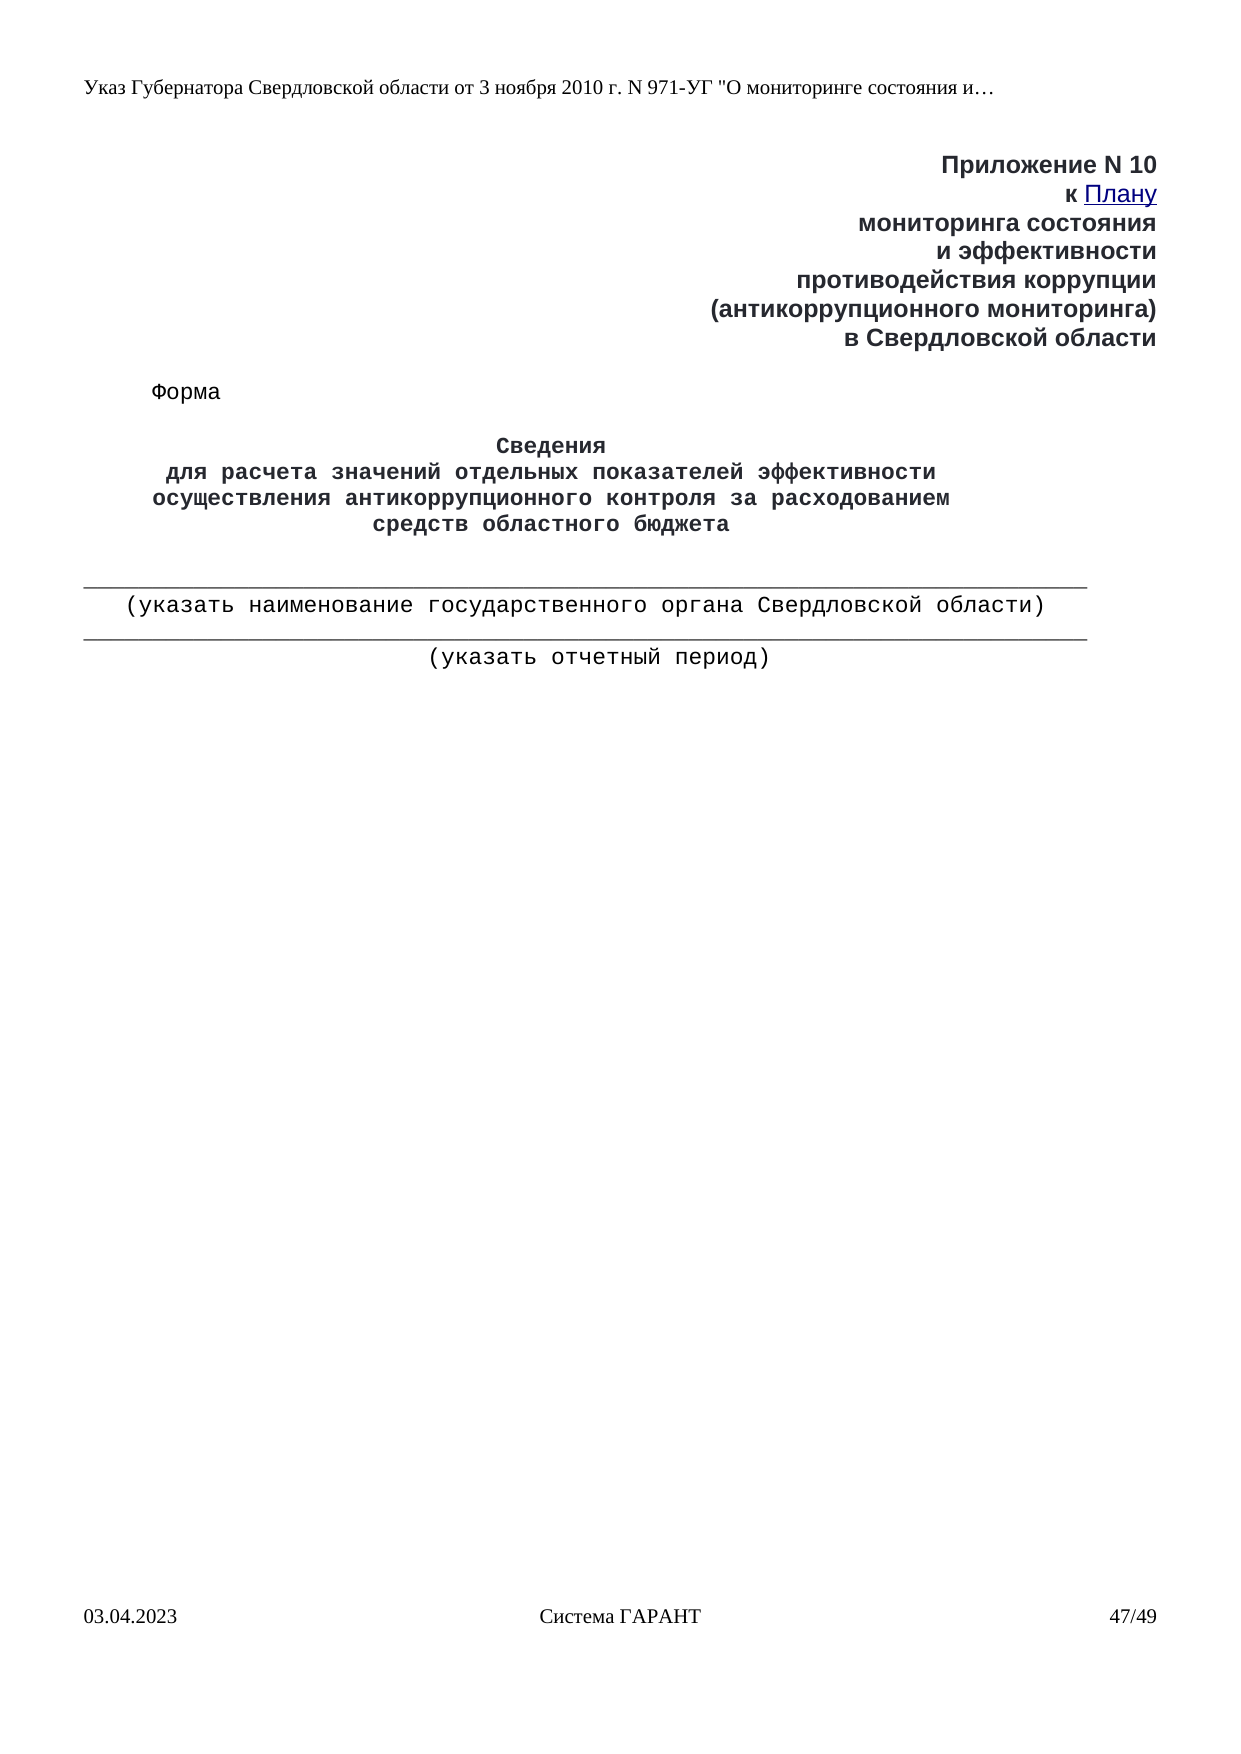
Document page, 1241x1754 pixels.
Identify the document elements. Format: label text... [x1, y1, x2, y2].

text средств областного бюджета [83, 512, 1157, 538]
text осуществления антикоррупционного контроля за расходованием [83, 487, 1157, 512]
text _________________________________________________________________________ [83, 567, 1157, 593]
text Форма [83, 380, 1157, 406]
text Приложение N 10 к Плану мониторинга состояния и эффективности противодействия коррупции (антикоррупционного мониторинга) в Свердловской области [83, 150, 1157, 351]
text (указать наименование государственного органа Свердловской области) [83, 593, 1157, 619]
text _________________________________________________________________________ [83, 619, 1157, 645]
text (указать отчетный период) [83, 645, 1157, 671]
text Сведения [83, 435, 1157, 461]
text для расчета значений отдельных показателей эффективности [83, 461, 1157, 487]
